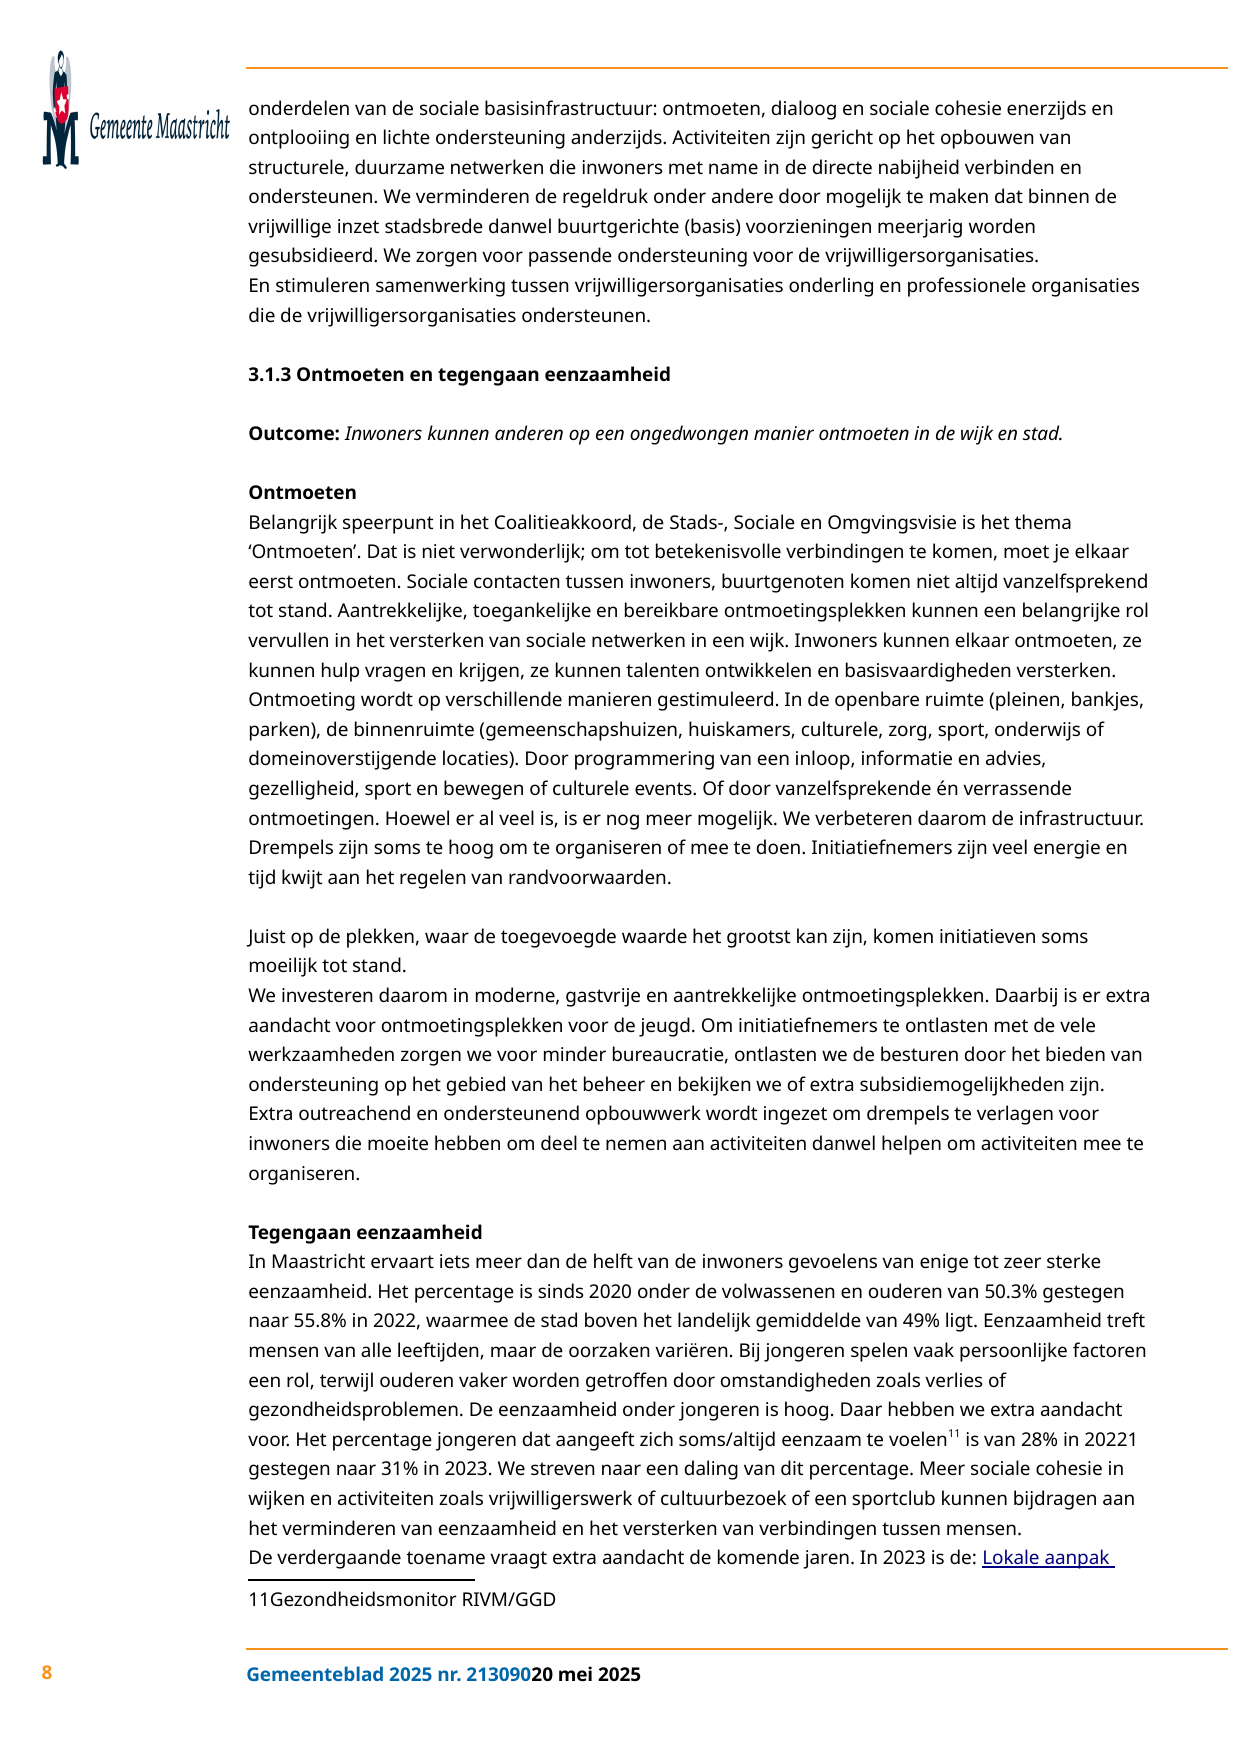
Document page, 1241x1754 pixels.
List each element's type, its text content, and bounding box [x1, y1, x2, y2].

text Juist op de plekken, waar de toegevoegde waarde het grootst kan zijn, komen initiatieven soms moeilijk tot stand. [248, 923, 1152, 978]
text In Maastricht ervaart iets meer dan de helft van de inwoners gevoelens van enige tot zeer sterke eenzaamheid. Het percentage is sinds 2020 onder de volwassenen en ouderen van 50.3% gestegen naar 55.8% in 2022, waarmee de stad boven het landelijk gemiddelde van 49% ligt. Eenzaamheid treft mensen van alle leeftijden, maar de oorzaken variëren. Bij jongeren spelen vaak persoonlijke factoren een rol, terwijl ouderen vaker worden getroffen door omstandigheden zoals verlies of gezondheidsproblemen. De eenzaamheid onder jongeren is hoog. Daar hebben we extra aandacht voor. Het percentage jongeren dat aangeeft zich soms/altijd eenzaam te voelen is van 28% in 20221 gestegen naar 31% in 2023. We streven naar een daling van dit percentage. Meer sociale cohesie in wijken en activiteiten zoals vrijwilligerswerk of cultuurbezoek of een sportclub kunnen bijdragen aan het verminderen van eenzaamheid en het versterken van verbindingen tussen mensen. [248, 1248, 1152, 1541]
text We investeren daarom in moderne, gastvrije en aantrekkelijke ontmoetingsplekken. Daarbij is er extra aandacht voor ontmoetingsplekken voor de jeugd. Om initiatiefnemers te ontlasten met de vele werkzaamheden zorgen we voor minder bureaucratie, ontlasten we de besturen door het bieden van ondersteuning op het gebied van het beheer en bekijken we of extra subsidiemogelijkheden zijn. [248, 982, 1152, 1097]
text onderdelen van de sociale basisinfrastructuur: ontmoeten, dialoog en sociale cohesie enerzijds en ontplooiing en lichte ondersteuning anderzijds. Activiteiten zijn gericht op het opbouwen van structurele, duurzame netwerken die inwoners met name in de directe nabijheid verbinden en ondersteunen. We verminderen de regeldruk onder andere door mogelijk te maken dat binnen de vrijwillige inzet stadsbrede danwel buurtgerichte (basis) voorzieningen meerjarig worden gesubsidieerd. We zorgen voor passende ondersteuning voor de vrijwilligersorganisaties. [248, 95, 1152, 268]
picture [41, 47, 231, 172]
text Outcome: Inwoners kunnen anderen op een ongedwongen manier ontmoeten in de wijk en stad. [248, 420, 1152, 446]
text Tegengaan eenzaamheid [248, 1219, 1152, 1245]
text Extra outreachend en ondersteunend opbouwwerk wordt ingezet om drempels te verlagen voor inwoners die moeite hebben om deel te nemen aan activiteiten danwel helpen om activiteiten mee te organiseren. [248, 1101, 1152, 1186]
text Gezondheidsmonitor RIVM/GGD [248, 1586, 1152, 1612]
text Ontmoeten [248, 479, 1152, 505]
text 3.1.3 Ontmoeten en tegengaan eenzaamheid [248, 361, 1152, 387]
text En stimuleren samenwerking tussen vrijwilligersorganisaties onderling en professionele organisaties die de vrijwilligersorganisaties ondersteunen. [248, 272, 1152, 328]
text De verdergaande toename vraagt extra aandacht de komende jaren. In 2023 is de: Lokale aanpak [248, 1544, 1152, 1570]
text Belangrijk speerpunt in het Coalitieakkoord, de Stads-, Sociale en Omgvingsvisie is het thema ‘Ontmoeten’. Dat is niet verwonderlijk; om tot betekenisvolle verbindingen te komen, moet je elkaar eerst ontmoeten. Sociale contacten tussen inwoners, buurtgenoten komen niet altijd vanzelfsprekend tot stand. Aantrekkelijke, toegankelijke en bereikbare ontmoetingsplekken kunnen een belangrijke rol vervullen in het versterken van sociale netwerken in een wijk. Inwoners kunnen elkaar ontmoeten, ze kunnen hulp vragen en krijgen, ze kunnen talenten ontwikkelen en basisvaardigheden versterken. Ontmoeting wordt op verschillende manieren gestimuleerd. In de openbare ruimte (pleinen, bankjes, parken), de binnenruimte (gemeenschapshuizen, huiskamers, culturele, zorg, sport, onderwijs of domeinoverstijgende locaties). Door programmering van een inloop, informatie en advies, gezelligheid, sport en bewegen of culturele events. Of door vanzelfsprekende én verrassende ontmoetingen. Hoewel er al veel is, is er nog meer mogelijk. We verbeteren daarom de infrastructuur. Drempels zijn soms te hoog om te organiseren of mee te doen. Initiatiefnemers zijn veel energie en tijd kwijt aan het regelen van randvoorwaarden. [248, 509, 1152, 890]
